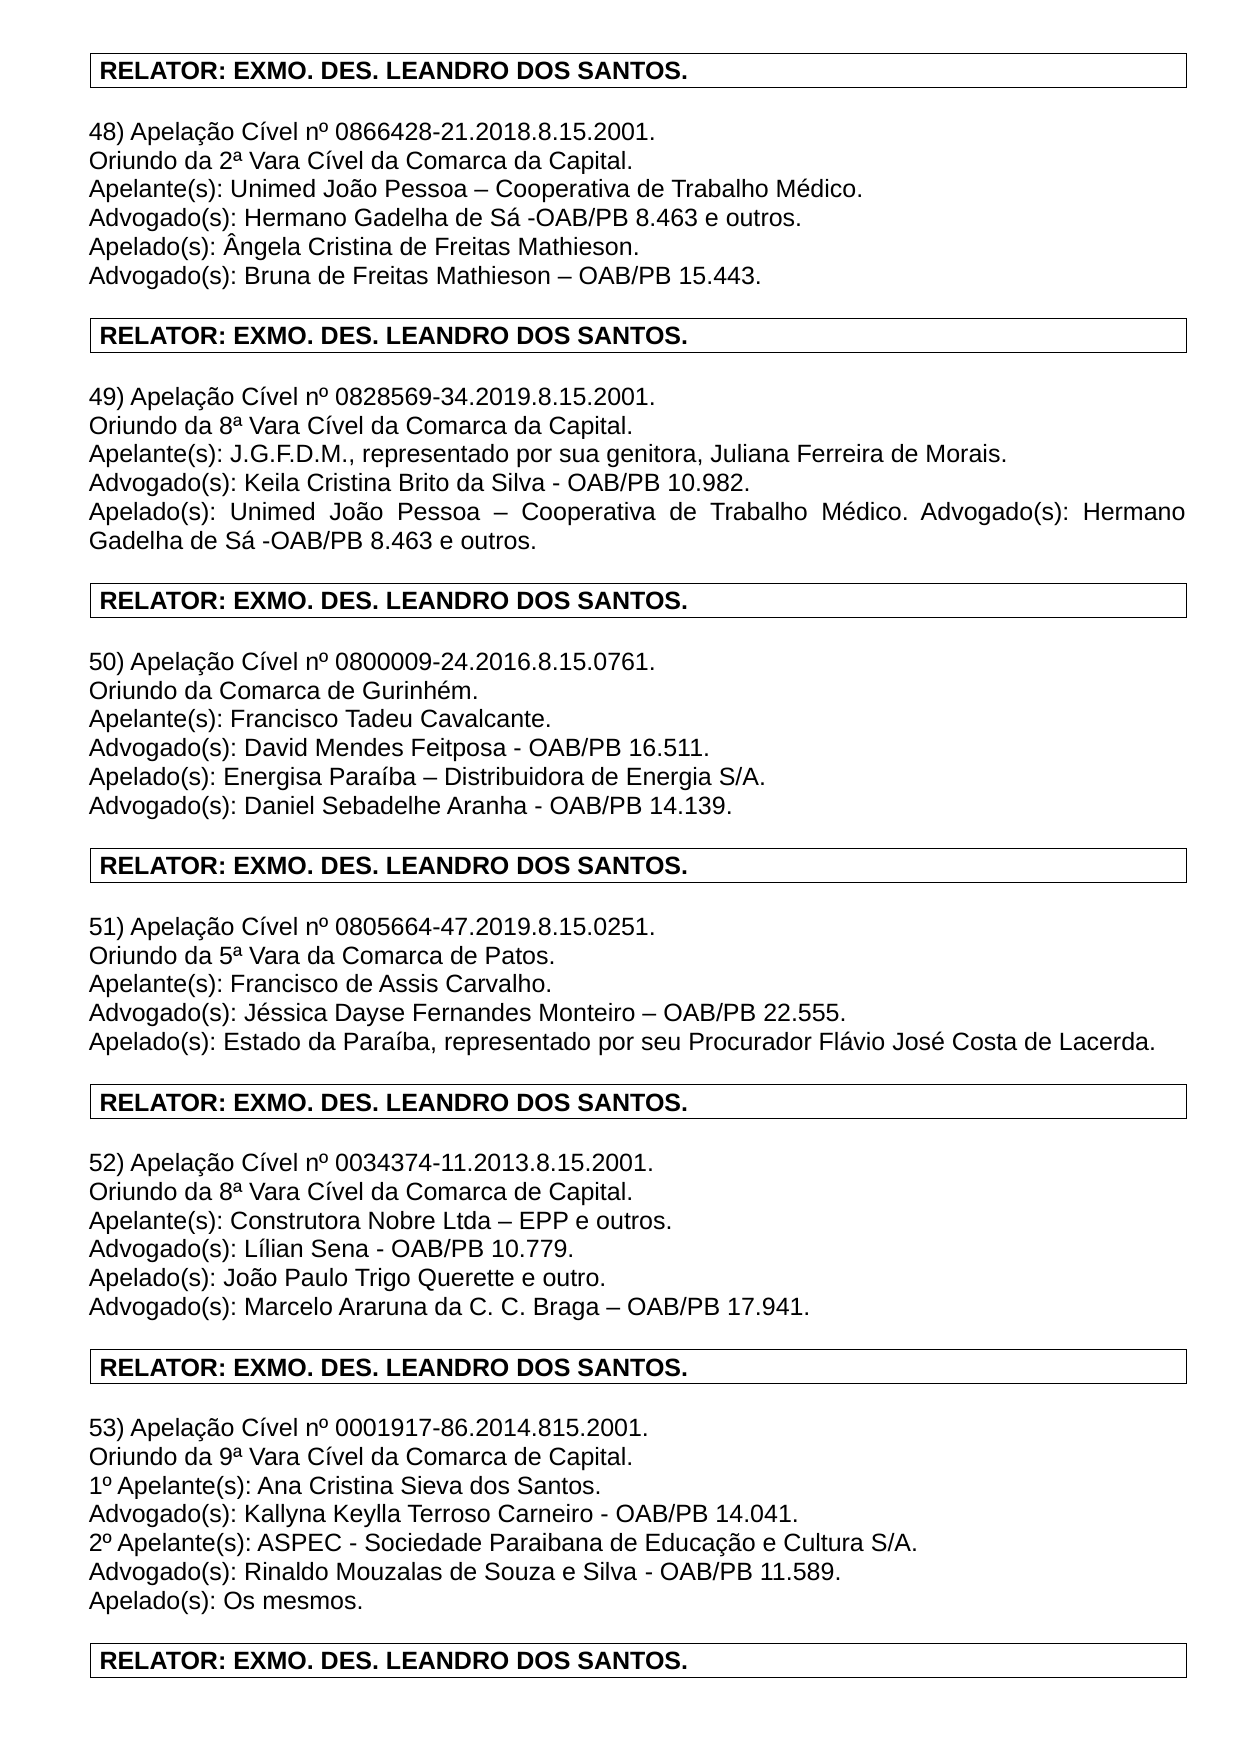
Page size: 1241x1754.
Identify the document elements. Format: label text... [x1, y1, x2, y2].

text Apelante(s): Francisco Tadeu Cavalcante. [88, 704, 1187, 733]
text 53) Apelação Cível nº 0001917-86.2014.815.2001. [88, 1413, 1187, 1442]
text Apelado(s): Unimed João Pessoa – Cooperativa de Trabalho Médico. Advogado(s): Hermano Gadelha de Sá -OAB/PB 8.463 e outros. [88, 497, 1187, 554]
text RELATOR: EXMO. DES. LEANDRO DOS SANTOS. [91, 584, 1186, 617]
text Advogado(s): Lílian Sena - OAB/PB 10.779. [88, 1234, 1187, 1263]
text 52) Apelação Cível nº 0034374-11.2013.8.15.2001. [88, 1148, 1187, 1177]
text 51) Apelação Cível nº 0805664-47.2019.8.15.0251. [88, 912, 1187, 941]
text Apelante(s): Unimed João Pessoa – Cooperativa de Trabalho Médico. [88, 174, 1187, 203]
text Apelado(s): Os mesmos. [88, 1586, 1187, 1614]
text Oriundo da Comarca de Gurinhém. [88, 676, 1187, 704]
text Apelado(s): João Paulo Trigo Querette e outro. [88, 1263, 1187, 1292]
text RELATOR: EXMO. DES. LEANDRO DOS SANTOS. [91, 1644, 1186, 1677]
text Apelado(s): Energisa Paraíba – Distribuidora de Energia S/A. [88, 762, 1187, 791]
text Advogado(s): David Mendes Feitposa - OAB/PB 16.511. [88, 733, 1187, 762]
text Oriundo da 9ª Vara Cível da Comarca de Capital. [88, 1442, 1187, 1471]
text 1º Apelante(s): Ana Cristina Sieva dos Santos. [88, 1471, 1187, 1499]
text 2º Apelante(s): ASPEC - Sociedade Paraibana de Educação e Cultura S/A. [88, 1528, 1187, 1557]
text Apelante(s): J.G.F.D.M., representado por sua genitora, Juliana Ferreira de Morais. [88, 439, 1187, 468]
text Advogado(s): Kallyna Keylla Terroso Carneiro - OAB/PB 14.041. [88, 1499, 1187, 1528]
text Oriundo da 2ª Vara Cível da Comarca da Capital. [88, 146, 1187, 174]
text RELATOR: EXMO. DES. LEANDRO DOS SANTOS. [91, 54, 1186, 87]
text Oriundo da 5ª Vara da Comarca de Patos. [88, 941, 1187, 969]
text Apelado(s): Ângela Cristina de Freitas Mathieson. [88, 232, 1187, 261]
text Advogado(s): Hermano Gadelha de Sá -OAB/PB 8.463 e outros. [88, 203, 1187, 232]
text RELATOR: EXMO. DES. LEANDRO DOS SANTOS. [91, 849, 1186, 882]
text Advogado(s): Keila Cristina Brito da Silva - OAB/PB 10.982. [88, 468, 1187, 497]
text 50) Apelação Cível nº 0800009-24.2016.8.15.0761. [88, 647, 1187, 676]
text Advogado(s): Rinaldo Mouzalas de Souza e Silva - OAB/PB 11.589. [88, 1557, 1187, 1586]
text Advogado(s): Bruna de Freitas Mathieson – OAB/PB 15.443. [88, 261, 1187, 289]
text Advogado(s): Jéssica Dayse Fernandes Monteiro – OAB/PB 22.555. [88, 998, 1187, 1027]
text Apelante(s): Construtora Nobre Ltda – EPP e outros. [88, 1206, 1187, 1234]
text RELATOR: EXMO. DES. LEANDRO DOS SANTOS. [91, 1085, 1186, 1118]
text Oriundo da 8ª Vara Cível da Comarca de Capital. [88, 1177, 1187, 1206]
text 48) Apelação Cível nº 0866428-21.2018.8.15.2001. [88, 117, 1187, 146]
text RELATOR: EXMO. DES. LEANDRO DOS SANTOS. [91, 319, 1186, 352]
text 49) Apelação Cível nº 0828569-34.2019.8.15.2001. [88, 382, 1187, 411]
text Advogado(s): Daniel Sebadelhe Aranha - OAB/PB 14.139. [88, 791, 1187, 819]
text Apelante(s): Francisco de Assis Carvalho. [88, 969, 1187, 998]
text Oriundo da 8ª Vara Cível da Comarca da Capital. [88, 411, 1187, 439]
text Advogado(s): Marcelo Araruna da C. C. Braga – OAB/PB 17.941. [88, 1292, 1187, 1321]
text RELATOR: EXMO. DES. LEANDRO DOS SANTOS. [91, 1350, 1186, 1383]
text Apelado(s): Estado da Paraíba, representado por seu Procurador Flávio José Costa de Lacerda. [88, 1027, 1187, 1056]
